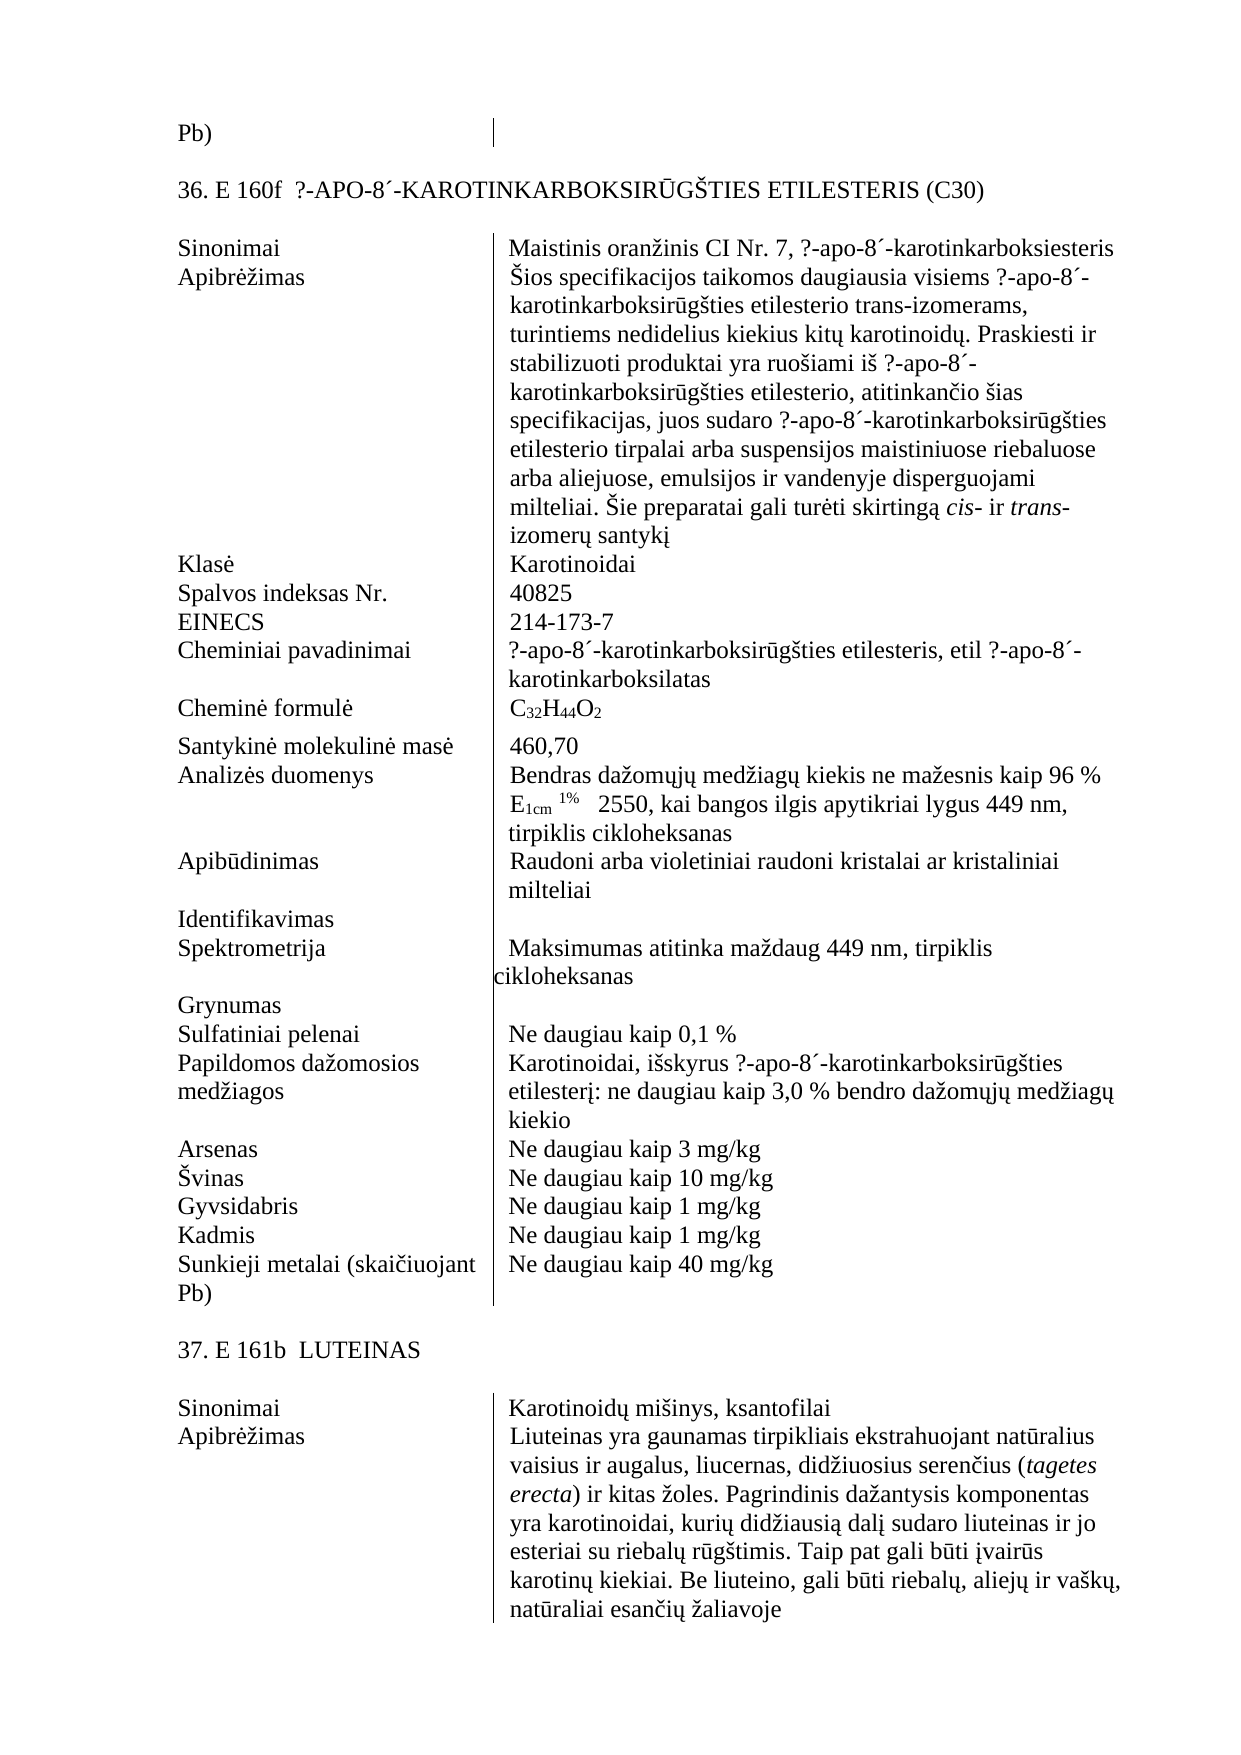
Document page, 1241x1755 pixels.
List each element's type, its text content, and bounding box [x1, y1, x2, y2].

table_cell Ne daugiau kaip 0,1 % [494, 1019, 1122, 1048]
table_cell Cheminė formulė [177, 693, 493, 731]
table_cell Grynumas [177, 990, 493, 1019]
table_cell Ne daugiau kaip 1 mg/kg [494, 1220, 1122, 1249]
table_cell [494, 904, 1122, 933]
table_cell Šios specifikacijos taikomos daugiausia visiems ?beta-apo-8´-karotinkarboksirūgšties etilesterio trans-izomerams, turintiems nedidelius kiekius kitų karotinoidų. Praskiesti ir stabilizuoti produktai yra ruošiami iš ?beta-apo-8´-karotinkarboksirūgšties etilesterio, atitinkančio šias specifikacijas, juos sudaro ?beta-apo-8´-karotinkarboksirūgšties etilesterio tirpalai arba suspensijos maistiniuose riebaluose arba aliejuose, emulsijos ir vandenyje disperguojami milteliai. Šie preparatai gali turėti skirtingą cis- ir trans-izomerų santykį [494, 262, 1122, 549]
table_cell Sunkieji metalai (skaičiuojant Pb) [177, 1249, 493, 1306]
table_cell Gyvsidabris [177, 1191, 493, 1220]
table_cell Ne daugiau kaip 10 mg/kg [494, 1163, 1122, 1191]
table_cell Klasė [177, 549, 493, 578]
table_cell 214-173-7 [494, 607, 1122, 636]
table_cell C32H44O2 [494, 693, 1122, 731]
table_cell ?beta-apo-8´-karotinkarboksirūgšties etilesteris, etil ?beta-apo-8´-karotinkarboksilatas [494, 636, 1122, 693]
table_cell Apibrėžimas [177, 262, 493, 549]
table_cell [494, 118, 1122, 147]
table_cell Raudoni arba violetiniai raudoni kristalai ar kristaliniai milteliai [494, 846, 1122, 904]
table_cell Apibrėžimas [177, 1421, 493, 1623]
table_cell 460,70 [494, 731, 1122, 760]
table_cell Ne daugiau kaip 3 mg/kg [494, 1134, 1122, 1163]
table_cell Sinonimai [177, 1393, 493, 1421]
table_cell Karotinoidai [494, 549, 1122, 578]
table_cell Liuteinas yra gaunamas tirpikliais ekstrahuojant natūralius vaisius ir augalus, liucernas, didžiuosius serenčius (tagetes erecta) ir kitas žoles. Pagrindinis dažantysis komponentas yra karotinoidai, kurių didžiausią dalį sudaro liuteinas ir jo esteriai su riebalų rūgštimis. Taip pat gali būti įvairūs karotinų kiekiai. Be liuteino, gali būti riebalų, aliejų ir vaškų, natūraliai esančių žaliavoje [494, 1421, 1122, 1623]
table_cell Švinas [177, 1163, 493, 1191]
table_cell Spalvos indeksas Nr. [177, 578, 493, 607]
table_cell 40825 [494, 578, 1122, 607]
table_cell E1cm 1% 2550, kai bangos ilgis apytikriai lygus 449 nm, tirpiklis cikloheksanas [494, 789, 1122, 846]
table_cell Sinonimai [177, 233, 493, 262]
table_cell Identifikavimas [177, 904, 493, 933]
table_cell EINECS [177, 607, 493, 636]
table_cell Ne daugiau kaip 1 mg/kg [494, 1191, 1122, 1220]
table_cell Karotinoidai, išskyrus ?beta-apo-8´-karotinkarboksirūgšties etilesterį: ne daugiau kaip 3,0 % bendro dažomųjų medžiagų kiekio [494, 1048, 1122, 1134]
table_cell Kadmis [177, 1220, 493, 1249]
table_cell Maksimumas atitinka maždaug 449 nm, tirpiklis cikloheksanas [494, 933, 1122, 990]
table_cell Cheminiai pavadinimai [177, 636, 493, 693]
table_cell Santykinė molekulinė masė [177, 731, 493, 760]
table_cell Arsenas [177, 1134, 493, 1163]
table_cell Karotinoidų mišinys, ksantofilai [494, 1393, 1122, 1421]
table_cell Ne daugiau kaip 40 mg/kg [494, 1249, 1122, 1306]
table_cell Analizės duomenys [177, 760, 493, 846]
table_cell Pb) [177, 118, 493, 147]
table_cell 37. E 161b LUTEINAS [177, 1306, 1122, 1393]
table_cell Apibūdinimas [177, 846, 493, 904]
table_cell Bendras dažomųjų medžiagų kiekis ne mažesnis kaip 96 % [494, 760, 1122, 789]
table_cell 36. E 160f ?beta-APO-8´-KAROTINKARBOKSIRŪGŠTIES ETILESTERIS (C30) [177, 147, 1122, 233]
table_cell Sulfatiniai pelenai [177, 1019, 493, 1048]
table_cell [494, 990, 1122, 1019]
table_cell Papildomos dažomosios medžiagos [177, 1048, 493, 1134]
table_cell Maistinis oranžinis CI Nr. 7, ?beta-apo-8´-karotinkarboksiesteris [494, 233, 1122, 262]
table_cell Spektrometrija [177, 933, 493, 990]
